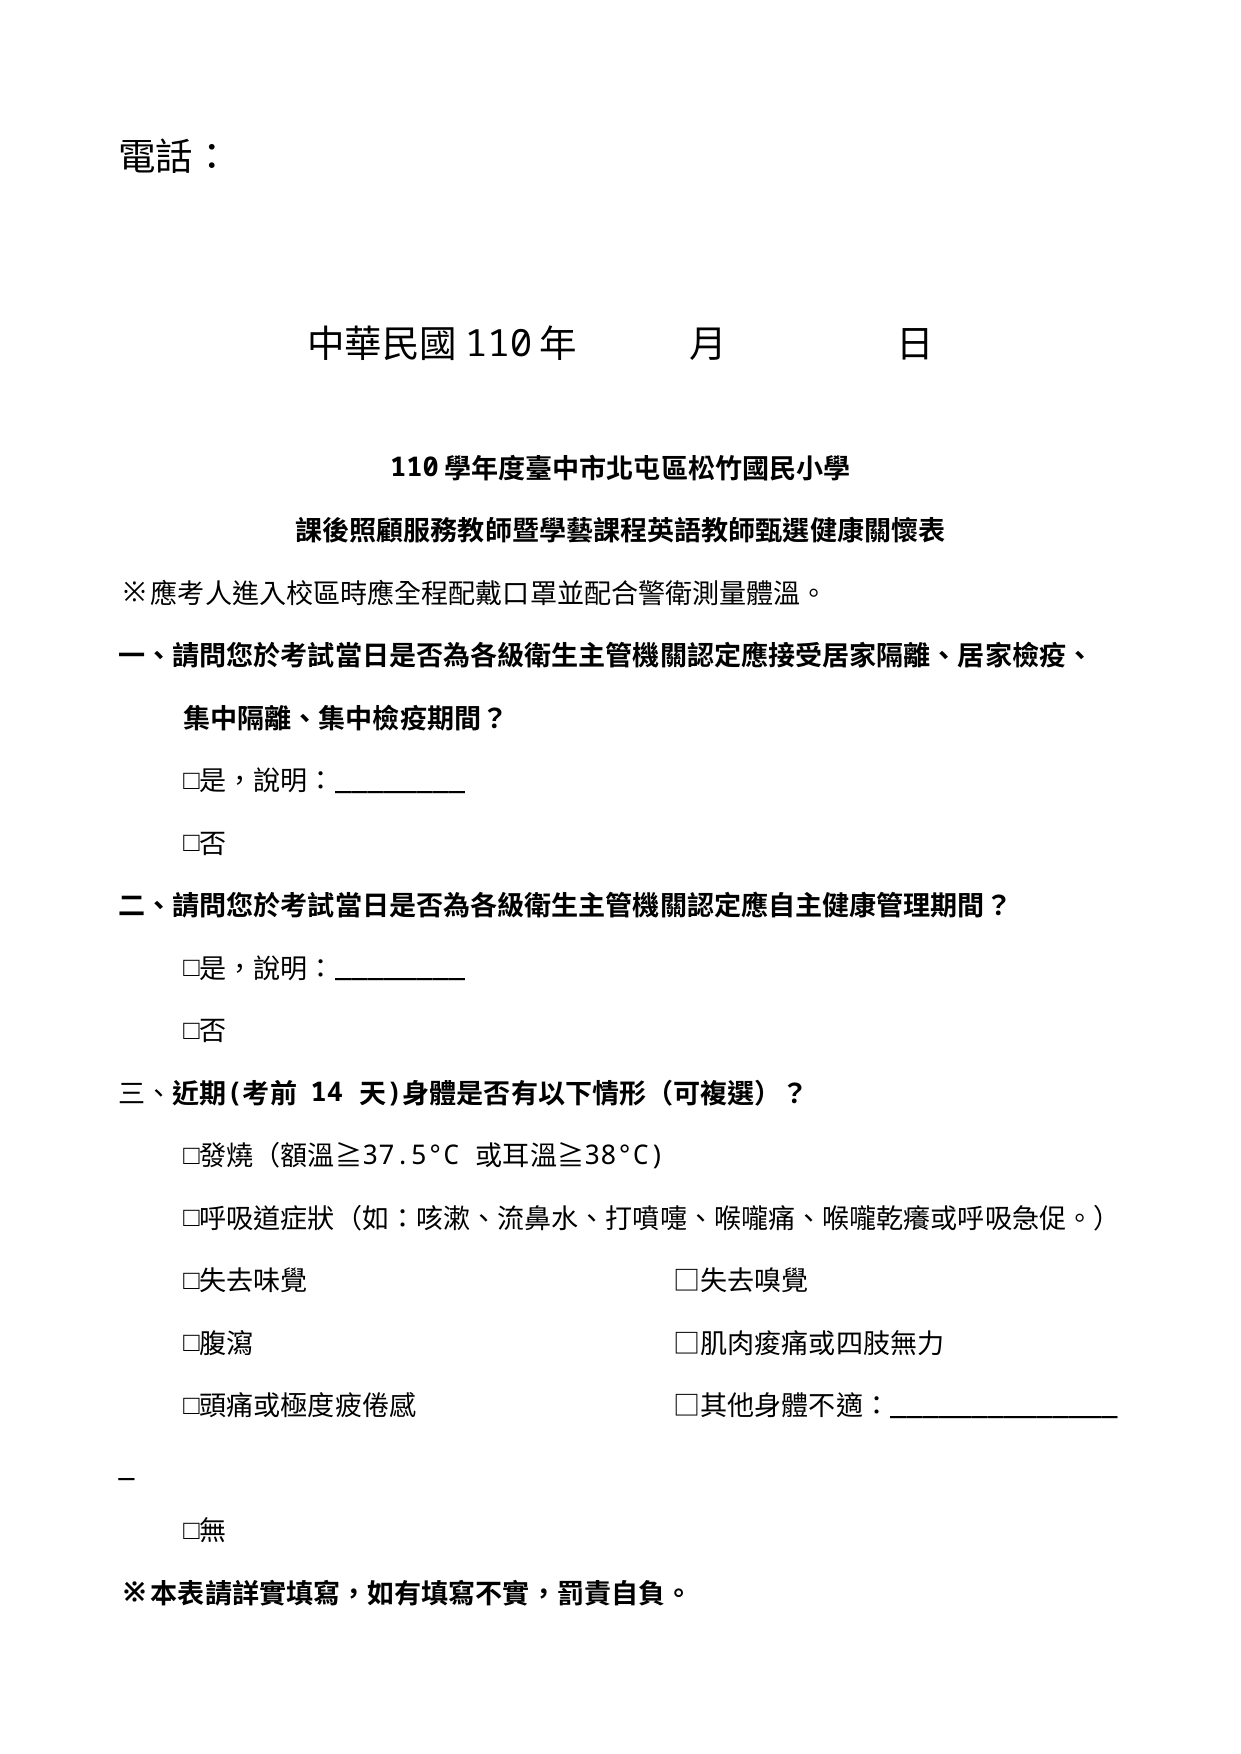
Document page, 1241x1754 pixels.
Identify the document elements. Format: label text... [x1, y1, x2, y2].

text 中華民國110年 月 日 [118, 300, 1122, 362]
text □失去味覺 □失去嗅覺 [118, 1237, 1122, 1300]
text □否 [118, 800, 1122, 862]
text □否 [118, 987, 1122, 1050]
text 110學年度臺中市北屯區松竹國民小學 [118, 425, 1122, 487]
text □頭痛或極度疲倦感 □其他身體不適：_______________ [118, 1362, 1122, 1487]
text 課後照顧服務教師暨學藝課程英語教師甄選健康關懷表 [118, 487, 1122, 550]
text □腹瀉 □肌肉痠痛或四肢無力 [118, 1300, 1122, 1362]
text 集中隔離、集中檢疫期間？ [118, 675, 1122, 737]
text ※應考人進入校區時應全程配戴口罩並配合警衛測量體溫。 [118, 550, 1122, 612]
text □發燒（額溫≧37.5°C 或耳溫≧38°C) [118, 1112, 1122, 1175]
text □是，說明：________ [118, 737, 1122, 800]
text □是，說明：________ [118, 925, 1122, 987]
text □無 [118, 1487, 1122, 1550]
text 電話： [118, 112, 1122, 175]
text 一、請問您於考試當日是否為各級衛生主管機關認定應接受居家隔離、居家檢疫、 [118, 612, 1122, 675]
text 三、近期(考前 14 天)身體是否有以下情形（可複選）？ [118, 1050, 1122, 1112]
text 二、請問您於考試當日是否為各級衛生主管機關認定應自主健康管理期間？ [118, 862, 1122, 925]
text ※本表請詳實填寫，如有填寫不實，罰責自負。 [118, 1550, 1122, 1612]
text □呼吸道症狀（如：咳漱、流鼻水、打噴嚏、喉嚨痛、喉嚨乾癢或呼吸急促。） [118, 1175, 1122, 1237]
